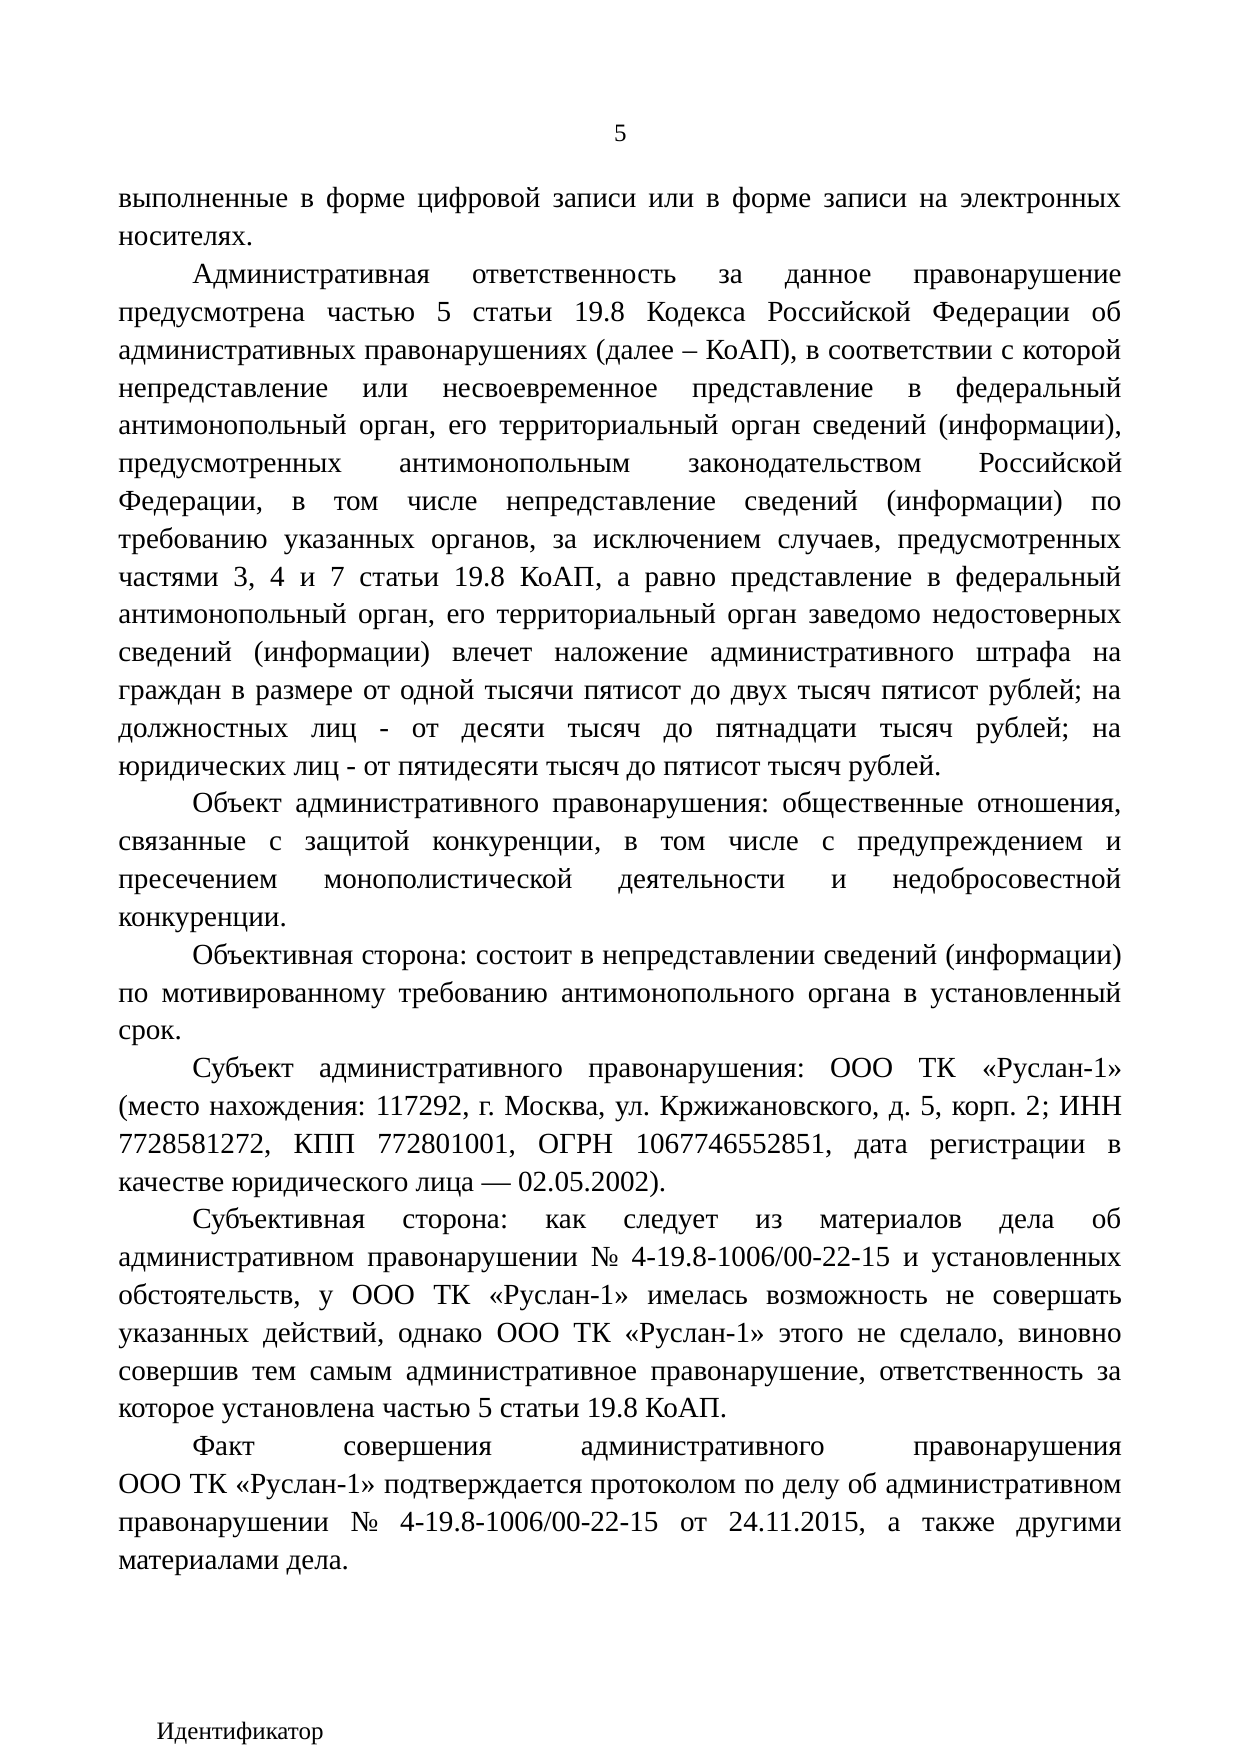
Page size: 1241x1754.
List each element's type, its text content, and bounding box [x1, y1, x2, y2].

text Объективная сторона: состоит в непредставлении сведений (информации) по мотивированному требованию антимонопольного органа в установленный срок. [118, 933, 1122, 1046]
text Факт совершения административного правонарушения ООО ТК «Руслан-1» подтверждается протоколом по делу об административном правонарушении № 4-19.8-1006/00-22-15 от 24.11.2015, а также другими материалами дела. [118, 1424, 1122, 1575]
text Субъективная сторона: как следует из материалов дела об административном правонарушении № 4-19.8-1006/00-22-15 и установленных обстоятельств, у ООО ТК «Руслан-1» имелась возможность не совершать указанных действий, однако ООО ТК «Руслан-1» этого не сделало, виновно совершив тем самым административное правонарушение, ответственность за которое установлена частью 5 статьи 19.8 КоАП. [118, 1197, 1122, 1424]
text Административная ответственность за данное правонарушение предусмотрена частью 5 статьи 19.8 Кодекса Российской Федерации об административных правонарушениях (далее – КоАП), в соответствии с которой непредставление или несвоевременное представление в федеральный антимонопольный орган, его территориальный орган сведений (информации), предусмотренных антимонопольным законодательством Российской Федерации, в том числе непредставление сведений (информации) по требованию указанных органов, за исключением случаев, предусмотренных частями 3, 4 и 7 статьи 19.8 КоАП, а равно представление в федеральный антимонопольный орган, его территориальный орган заведомо недостоверных сведений (информации) влечет наложение административного штрафа на граждан в размере от одной тысячи пятисот до двух тысяч пятисот рублей; на должностных лиц - от десяти тысяч до пятнадцати тысяч рублей; на юридических лиц - от пятидесяти тысяч до пятисот тысяч рублей. [118, 252, 1122, 781]
text Субъект административного правонарушения: ООО ТК «Руслан-1» (место нахождения: 117292, г. Москва, ул. Кржижановского, д. 5, корп. 2; ИНН 7728581272, КПП 772801001, ОГРН 1067746552851, дата регистрации в качестве юридического лица — 02.05.2002). [118, 1046, 1122, 1197]
text выполненные в форме цифровой записи или в форме записи на электронных носителях. [118, 176, 1122, 252]
text Объект административного правонарушения: общественные отношения, связанные с защитой конкуренции, в том числе с предупреждением и пресечением монополистической деятельности и недобросовестной конкуренции. [118, 781, 1122, 933]
